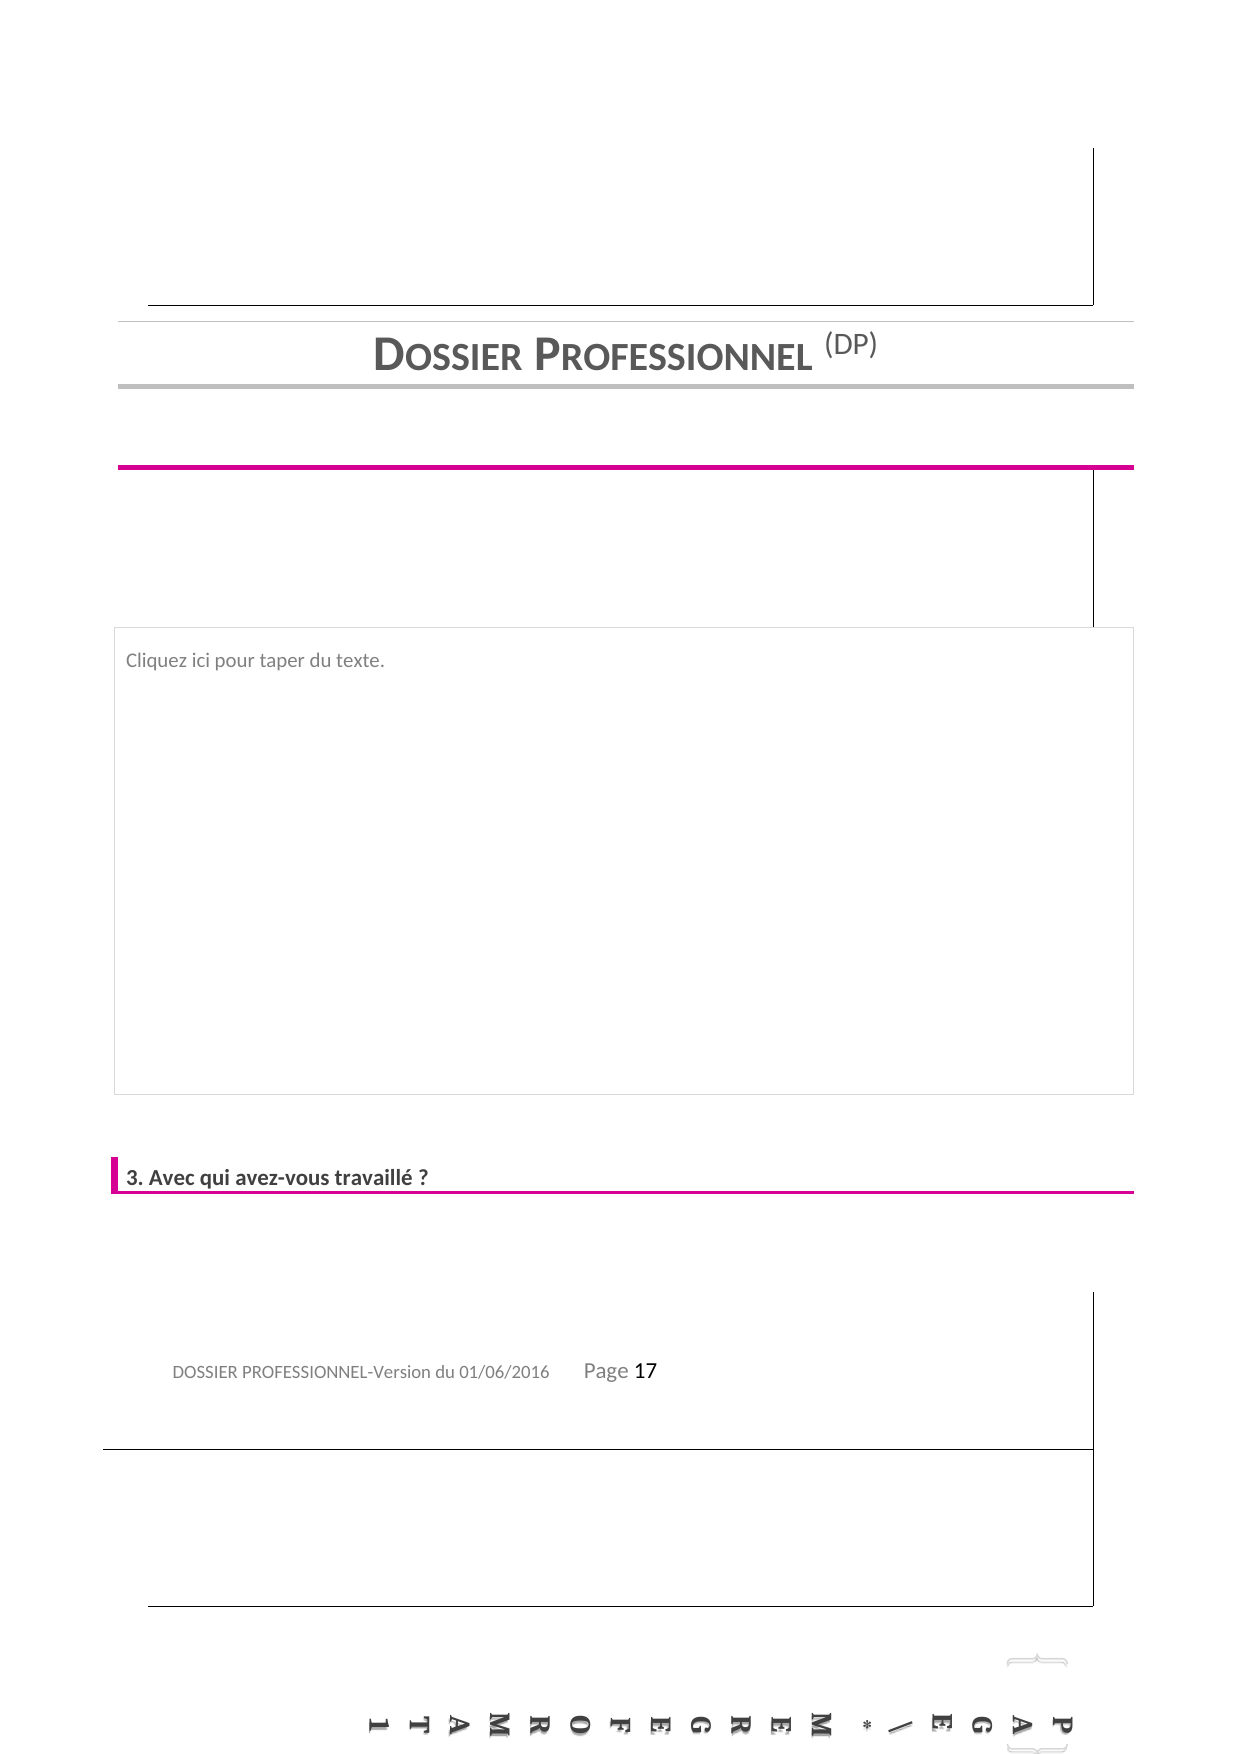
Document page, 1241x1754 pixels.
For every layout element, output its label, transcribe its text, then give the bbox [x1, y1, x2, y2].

table_cell Cliquez ici pour taper du texte. [115, 628, 1133, 1094]
table_cell 3. Avec qui avez-vous travaillé ? [118, 1157, 1133, 1191]
table_cell [115, 1095, 1133, 1157]
